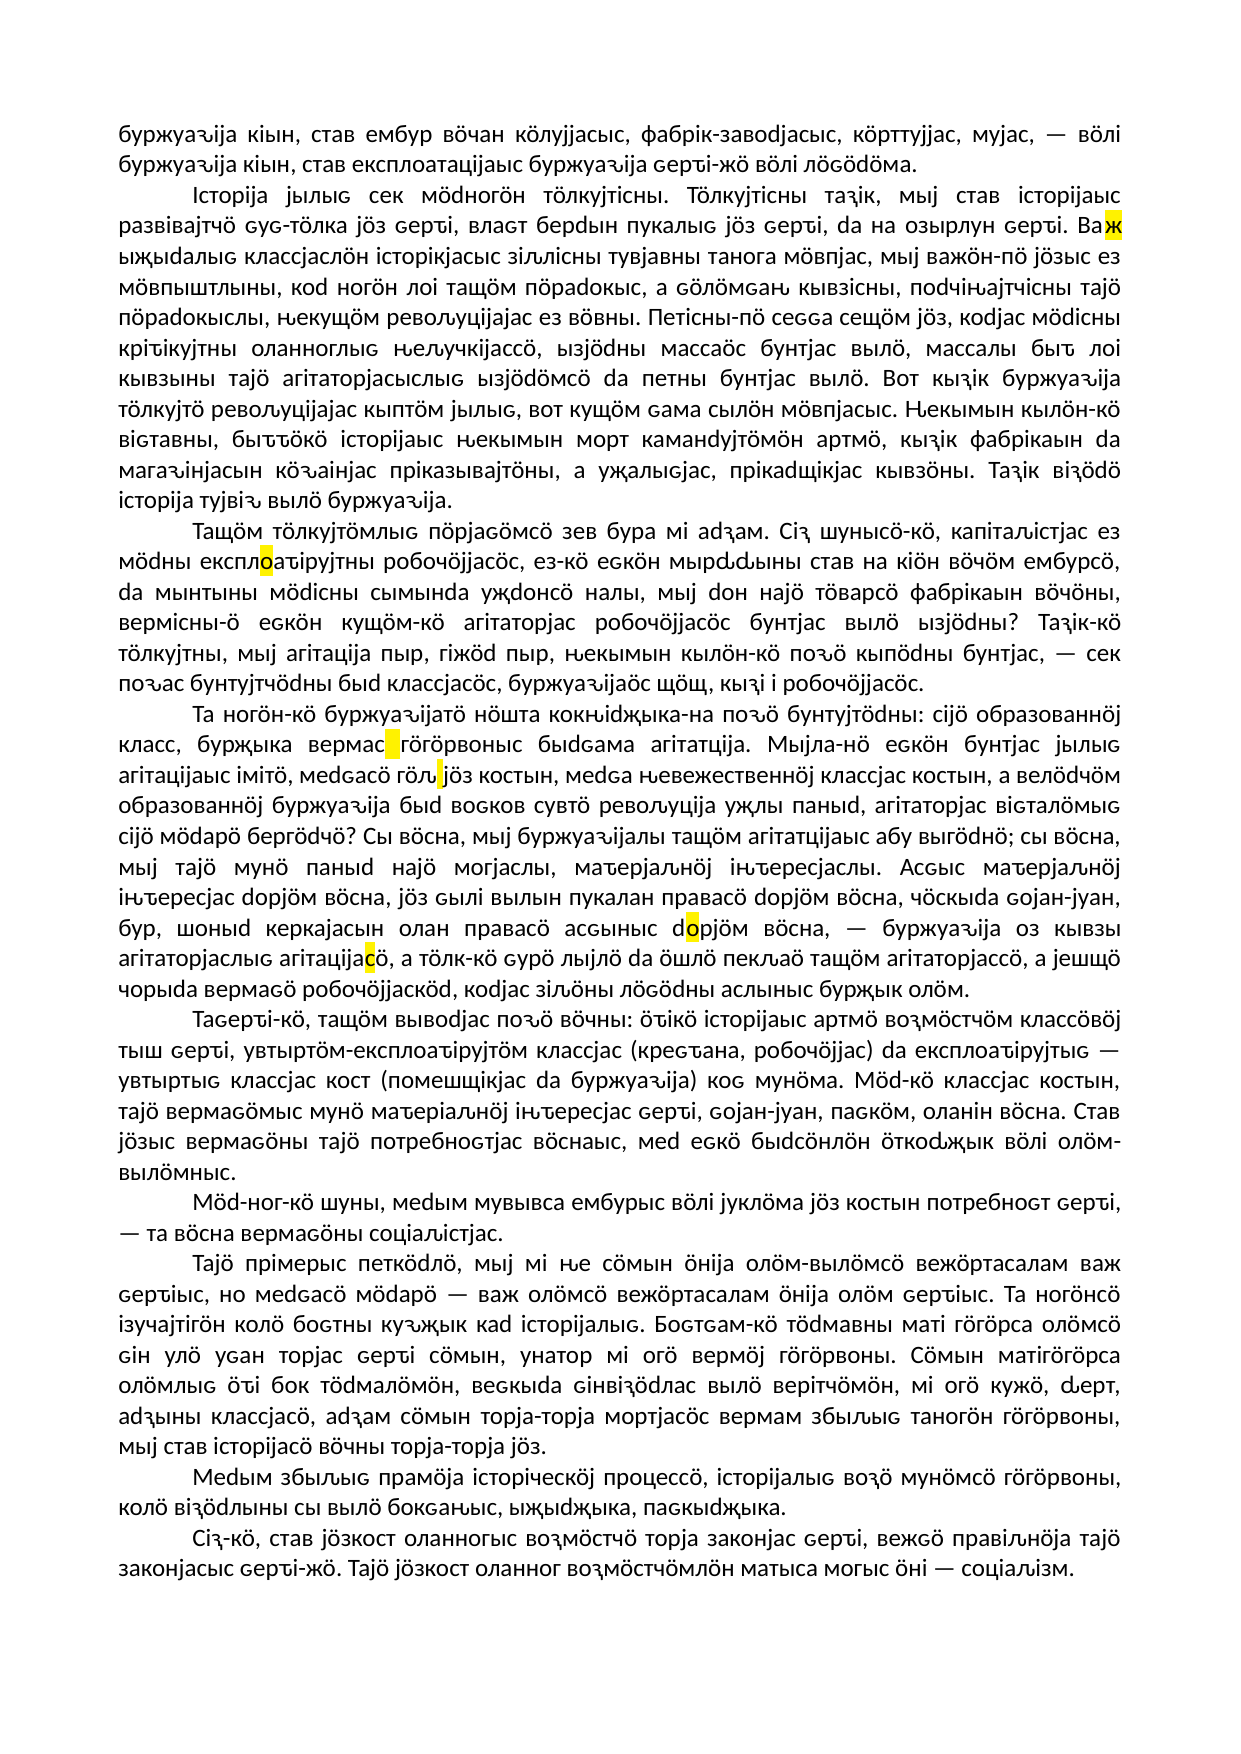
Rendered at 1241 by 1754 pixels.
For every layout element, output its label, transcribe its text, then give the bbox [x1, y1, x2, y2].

text Меԁым збыԉыԍ прамӧја історіческӧј процессӧ, історіјалыԍ воԇӧ мунӧмсӧ гӧгӧрвоны, колӧ віԇӧԁлыны сы вылӧ бокԍаԋыс, ыҗыԁҗыка, паԍкыԁҗыка. [118, 1461, 1122, 1522]
text буржуаԅіја кіын, став ембур вӧчан кӧлујјасыс, фабрік-завоԁјасыс, кӧрттујјас, мујас, — вӧлі буржуаԅіја кіын, став експлоатаціјаыс буржуаԅіја ԍерԏі-жӧ вӧлі лӧԍӧԁӧма. [118, 118, 1122, 179]
text Сіԇ-кӧ, став јӧзкост оланногыс воԇмӧстчӧ торја законјас ԍерԏі, вежԍӧ правіԉнӧја тајӧ законјасыс ԍерԏі-жӧ. Тајӧ јӧзкост оланног воԇмӧстчӧмлӧн матыса могыс ӧні — соціаԉізм. [118, 1522, 1122, 1583]
text Тајӧ прімерыс петкӧԁлӧ, мыј мі ԋе сӧмын ӧніја олӧм-вылӧмсӧ вежӧртасалам важ ԍерԏіыс, но меԁԍасӧ мӧԁарӧ — важ олӧмсӧ вежӧртасалам ӧніја олӧм ԍерԏіыс. Та ногӧнсӧ ізучајтігӧн колӧ боԍтны куԅҗык каԁ історіјалыԍ. Боԍтԍам-кӧ тӧԁмавны маті гӧгӧрса олӧмсӧ ԍін улӧ уԍан торјас ԍерԏі сӧмын, унатор мі огӧ вермӧј гӧгӧрвоны. Сӧмын матігӧгӧрса олӧмлыԍ ӧԏі бок тӧԁмалӧмӧн, веԍкыԁа ԍінвіԇӧԁлас вылӧ верітчӧмӧн, мі огӧ кужӧ, ԃерт, аԁԇыны классјасӧ, аԁԇам сӧмын торја-торја мортјасӧс вермам збыԉыԍ таногӧн гӧгӧрвоны, мыј став історіјасӧ вӧчны торја-торја јӧз. [118, 1247, 1122, 1461]
text Тащӧм тӧлкујтӧмлыԍ пӧрјаԍӧмсӧ зев бура мі аԁԇам. Сіԇ шунысӧ-кӧ, капітаԉістјас ез мӧԁны експлоаԏірујтны робочӧјјасӧс, ез-кӧ еԍкӧн мырԃԃыны став на кіӧн вӧчӧм ембурсӧ, ԁа мынтыны мӧԁісны сымынԁа уҗԁонсӧ налы, мыј ԁон најӧ тӧварсӧ фабрікаын вӧчӧны, вермісны-ӧ еԍкӧн кущӧм-кӧ агітаторјас робочӧјјасӧс бунтјас вылӧ ызјӧԁны? Таԇік-кӧ тӧлкујтны, мыј агітаціја пыр, гіжӧԁ пыр, ԋекымын кылӧн-кӧ поԅӧ кыпӧԁны бунтјас, — сек поԅас бунтујтчӧԁны быԁ классјасӧс, буржуаԅіјаӧс щӧщ, кыԇі і робочӧјјасӧс. [118, 515, 1122, 698]
text Мӧԁ-ног-кӧ шуны, меԁым мувывса ембурыс вӧлі јуклӧма јӧз костын потребноԍт ԍерԏі, — та вӧсна вермаԍӧны соціаԉістјас. [118, 1186, 1122, 1247]
text Історіја јылыԍ сек мӧԁногӧн тӧлкујтісны. Тӧлкујтісны таԇік, мыј став історіјаыс развівајтчӧ ԍуԍ-тӧлка јӧз ԍерԏі, влаԍт берԁын пукалыԍ јӧз ԍерԏі, ԁа на озырлун ԍерԏі. Важ ыҗыԁалыԍ классјаслӧн історікјасыс зіԉлісны тувјавны танога мӧвпјас, мыј важӧн-пӧ јӧзыс ез мӧвпыштлыны, коԁ ногӧн лоі тащӧм пӧраԁокыс, а ԍӧлӧмԍаԋ кывзісны, поԁчіԋајтчісны тајӧ пӧраԁокыслы, ԋекущӧм ревоԉуціјајас ез вӧвны. Петісны-пӧ сеԍԍа сещӧм јӧз, коԁјас мӧԁісны кріԏікујтны оланноглыԍ ԋеԉучкіјассӧ, ызјӧԁны массаӧс бунтјас вылӧ, массалы быԏ лоі кывзыны тајӧ агітаторјасыслыԍ ызјӧԁӧмсӧ ԁа петны бунтјас вылӧ. Вот кыԇік буржуаԅіја тӧлкујтӧ ревоԉуціјајас кыптӧм јылыԍ, вот кущӧм ԍама сылӧн мӧвпјасыс. Ԋекымын кылӧн-кӧ віԍтавны, быԏԏӧкӧ історіјаыс ԋекымын морт каманԁујтӧмӧн артмӧ, кыԇік фабрікаын ԁа магаԅінјасын кӧԅаінјас пріказывајтӧны, а уҗалыԍјас, прікаԁщікјас кывзӧны. Таԇік віԇӧԁӧ історіја тујвіԅ вылӧ буржуаԅіја. [118, 179, 1122, 515]
text Таԍерԏі-кӧ, тащӧм вывоԁјас поԅӧ вӧчны: ӧԏікӧ історіјаыс артмӧ воԇмӧстчӧм классӧвӧј тыш ԍерԏі, увтыртӧм-експлоаԏірујтӧм классјас (креԍԏана, робочӧјјас) ԁа експлоаԏірујтыԍ — увтыртыԍ классјас кост (помешщікјас ԁа буржуаԅіја) коԍ мунӧма. Мӧԁ-кӧ классјас костын, тајӧ вермаԍӧмыс мунӧ маԏеріаԉнӧј іԋԏересјас ԍерԏі, ԍојан-јуан, паԍкӧм, оланін вӧсна. Став јӧзыс вермаԍӧны тајӧ потребноԍтјас вӧснаыс, меԁ еԍкӧ быԁсӧнлӧн ӧткоԃҗык вӧлі олӧм-вылӧмныс. [118, 1003, 1122, 1186]
text Та ногӧн-кӧ буржуаԅіјатӧ нӧшта кокԋіԁҗыка-на поԅӧ бунтујтӧԁны: сіјӧ образованнӧј класс, бурҗыка вермас гӧгӧрвоныс быԁԍама агітатціја. Мыјла-нӧ еԍкӧн бунтјас јылыԍ агітаціјаыс імітӧ, меԁԍасӧ гӧԉ јӧз костын, меԁԍа ԋевежественнӧј классјас костын, а велӧԁчӧм образованнӧј буржуаԅіја быԁ воԍков сувтӧ ревоԉуціја уҗлы паныԁ, агітаторјас віԍталӧмыԍ сіјӧ мӧԁарӧ бергӧԁчӧ? Сы вӧсна, мыј буржуаԅіјалы тащӧм агітатціјаыс абу выгӧԁнӧ; сы вӧсна, мыј тајӧ мунӧ паныԁ најӧ могјаслы, маԏерјаԉнӧј іԋԏересјаслы. Асԍыс маԏерјаԉнӧј іԋԏересјас ԁорјӧм вӧсна, јӧз ԍылі вылын пукалан правасӧ ԁорјӧм вӧсна, чӧскыԁа ԍојан-јуан, бур, шоныԁ керкајасын олан правасӧ асԍыныс ԁорјӧм вӧсна, — буржуаԅіја оз кывзы агітаторјаслыԍ агітаціјасӧ, а тӧлк-кӧ ԍурӧ лыјлӧ ԁа ӧшлӧ пекԉаӧ тащӧм агітаторјассӧ, а јешщӧ чорыԁа вермаԍӧ робочӧјјаскӧԁ, коԁјас зіԉӧны лӧԍӧԁны аслыныс бурҗык олӧм. [118, 698, 1122, 1003]
